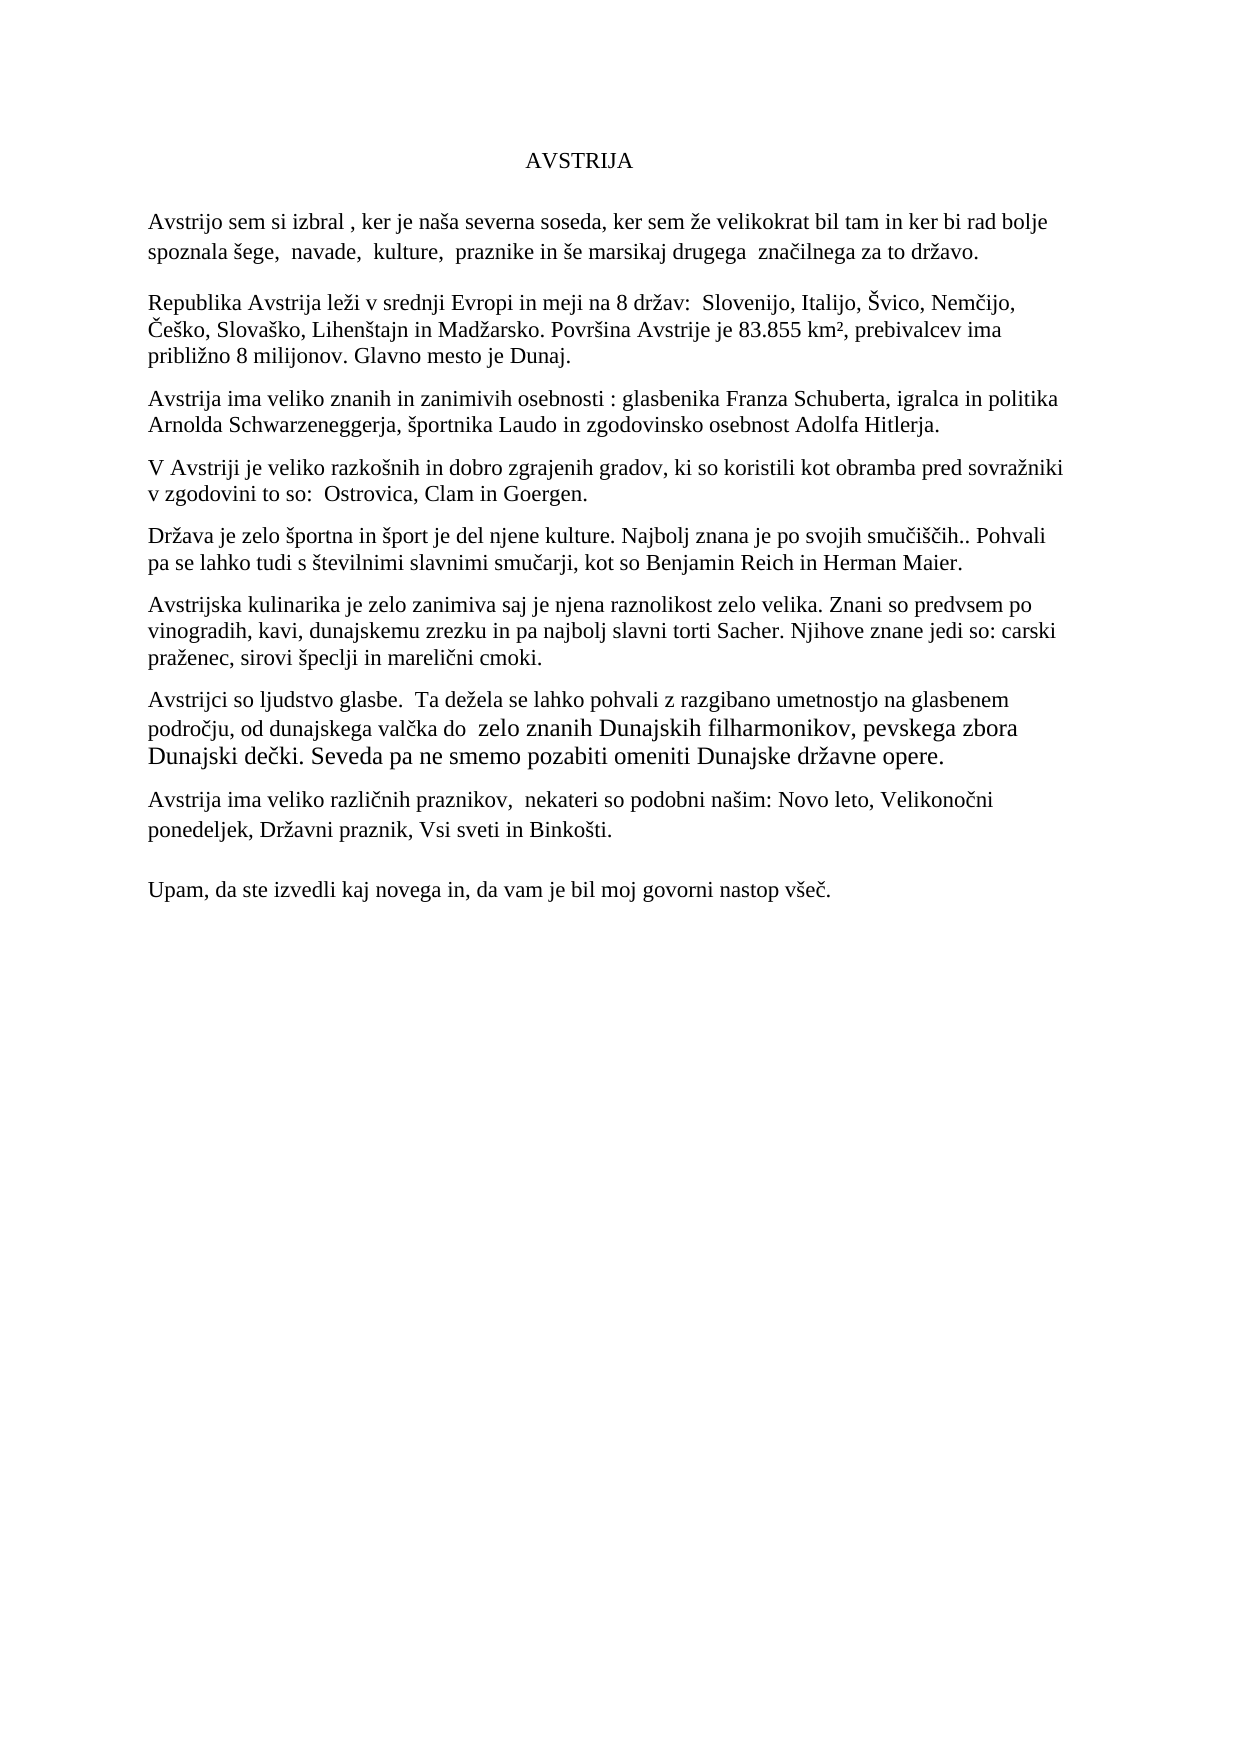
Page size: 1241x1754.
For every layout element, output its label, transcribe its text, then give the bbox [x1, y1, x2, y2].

text Avstrijska kulinarika je zelo zanimiva saj je njena raznolikost zelo velika. Znani so predvsem po vinogradih, kavi, dunajskemu zrezku in pa najbolj slavni torti Sacher. Njihove znane jedi so: carski praženec, sirovi špeclji in marelični cmoki. [148, 591, 1069, 671]
text Republika Avstrija leži v srednji Evropi in meji na 8 držav: Slovenijo, Italijo, Švico, Nemčijo, Češko, Slovaško, Lihenštajn in Madžarsko. Površina Avstrije je 83.855 km², prebivalcev ima približno 8 milijonov. Glavno mesto je Dunaj. [148, 289, 1069, 369]
text Avstrija ima veliko znanih in zanimivih osebnosti : glasbenika Franza Schuberta, igralca in politika Arnolda Schwarzeneggerja, športnika Laudo in zgodovinsko osebnost Adolfa Hitlerja. [148, 384, 1069, 438]
text Avstrijo sem si izbral , ker je naša severna soseda, ker sem že velikokrat bil tam in ker bi rad bolje spoznala šege, navade, kulture, praznike in še marsikaj drugega značilnega za to državo. [148, 208, 1093, 264]
text V Avstriji je veliko razkošnih in dobro zgrajenih gradov, ki so koristili kot obramba pred sovražniki v zgodovini to so: Ostrovica, Clam in Goergen. [148, 453, 1069, 506]
text Avstrijci so ljudstvo glasbe. Ta dežela se lahko pohvali z razgibano umetnostjo na glasbenem področju, od dunajskega valčka do zelo znanih Dunajskih filharmonikov, pevskega zbora Dunajski dečki. Seveda pa ne smemo pozabiti omeniti Dunajske državne opere. [148, 686, 1069, 770]
text Država je zelo športna in šport je del njene kulture. Najbolj znana je po svojih smučiščih.. Pohvali pa se lahko tudi s številnimi slavnimi smučarji, kot so Benjamin Reich in Herman Maier. [148, 522, 1069, 575]
text Upam, da ste izvedli kaj novega in, da vam je bil moj govorni nastop všeč. [148, 876, 1093, 903]
text Avstrija ima veliko različnih praznikov, nekateri so podobni našim: Novo leto, Velikonočni ponedeljek, Državni praznik, Vsi sveti in Binkošti. [148, 786, 1093, 842]
text AVSTRIJA [148, 148, 1093, 174]
